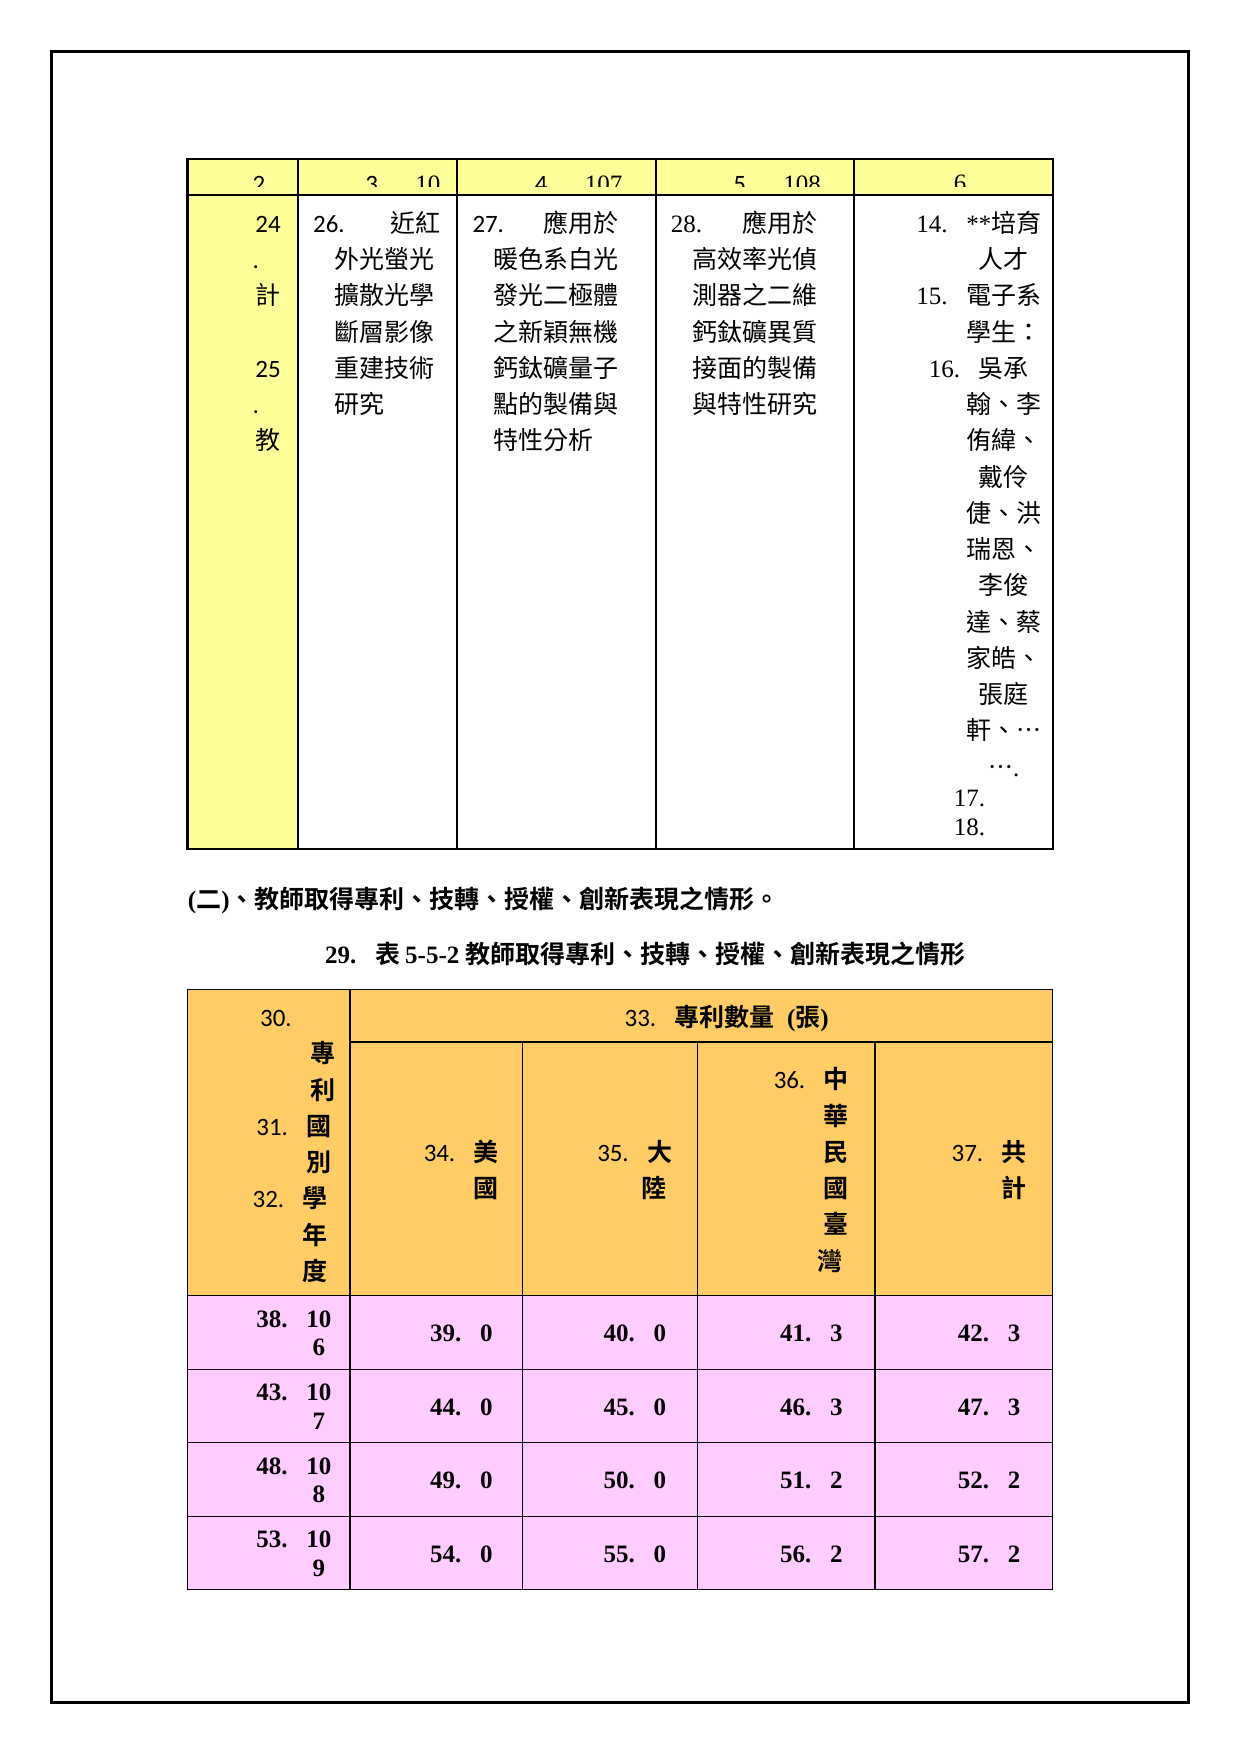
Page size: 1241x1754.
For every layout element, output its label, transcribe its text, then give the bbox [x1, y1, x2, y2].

table_cell 2 [698, 1517, 874, 1589]
table_cell 計畫名稱及 教學課程 [189, 196, 297, 848]
table_cell 0 [351, 1443, 522, 1516]
table_header [189, 160, 297, 194]
table_cell 2 [698, 1443, 874, 1516]
table_cell 107 [188, 1370, 349, 1442]
table_cell 0 [351, 1296, 522, 1369]
table_cell 近紅外光螢光擴散光學斷層影像重建技術研究 [299, 196, 456, 848]
table_cell 3 [876, 1370, 1052, 1442]
table_cell 2 [876, 1443, 1052, 1516]
table_cell 應用於暖色系白光發光二極體之新穎無機鈣鈦礦量子點的製備與特性分析 [458, 196, 655, 848]
text (二)、教師取得專利、技轉、授權、創新表現之情形。 [188, 879, 1053, 915]
table_cell 3 [698, 1370, 874, 1442]
table_cell 0 [523, 1370, 697, 1442]
table_header 106 [299, 160, 456, 194]
table_cell 3 [698, 1296, 874, 1369]
table_header 專利 國別 學年度 [188, 990, 349, 1295]
subtitle 表5-5-2 教師取得專利、技轉、授權、創新表現之情形 [237, 934, 1053, 970]
table_cell 0 [523, 1296, 697, 1369]
table_cell 0 [351, 1517, 522, 1589]
table_cell 大 陸 [523, 1043, 697, 1295]
table_cell 0 [351, 1370, 522, 1442]
table_cell 3 [876, 1296, 1052, 1369]
table_header 專利數量 (張) [351, 990, 1052, 1041]
table_header [855, 160, 1052, 194]
table_header 107 [458, 160, 655, 194]
table_cell 應用於高效率光偵測器之二維鈣鈦礦異質接面的製備與特性研究 [657, 196, 853, 848]
table_cell *教學課程： 光電半導體材料、光纖通訊系統、實務專題。 **培育人才 電子系學生： 吳承翰、李侑緯、戴伶倢、洪瑞恩、李俊達、蔡家皓、張庭軒、……. [855, 196, 1052, 848]
table_cell 0 [523, 1517, 697, 1589]
table_cell 109 [188, 1517, 349, 1589]
table_cell 0 [523, 1443, 697, 1516]
table_cell 2 [876, 1517, 1052, 1589]
table_cell 共 計 [876, 1043, 1052, 1295]
table_cell 108 [188, 1443, 349, 1516]
table_header 108 [657, 160, 853, 194]
table_cell 中華民國臺灣 [698, 1043, 874, 1295]
table_cell 106 [188, 1296, 349, 1369]
table_cell 美 國 [351, 1043, 522, 1295]
